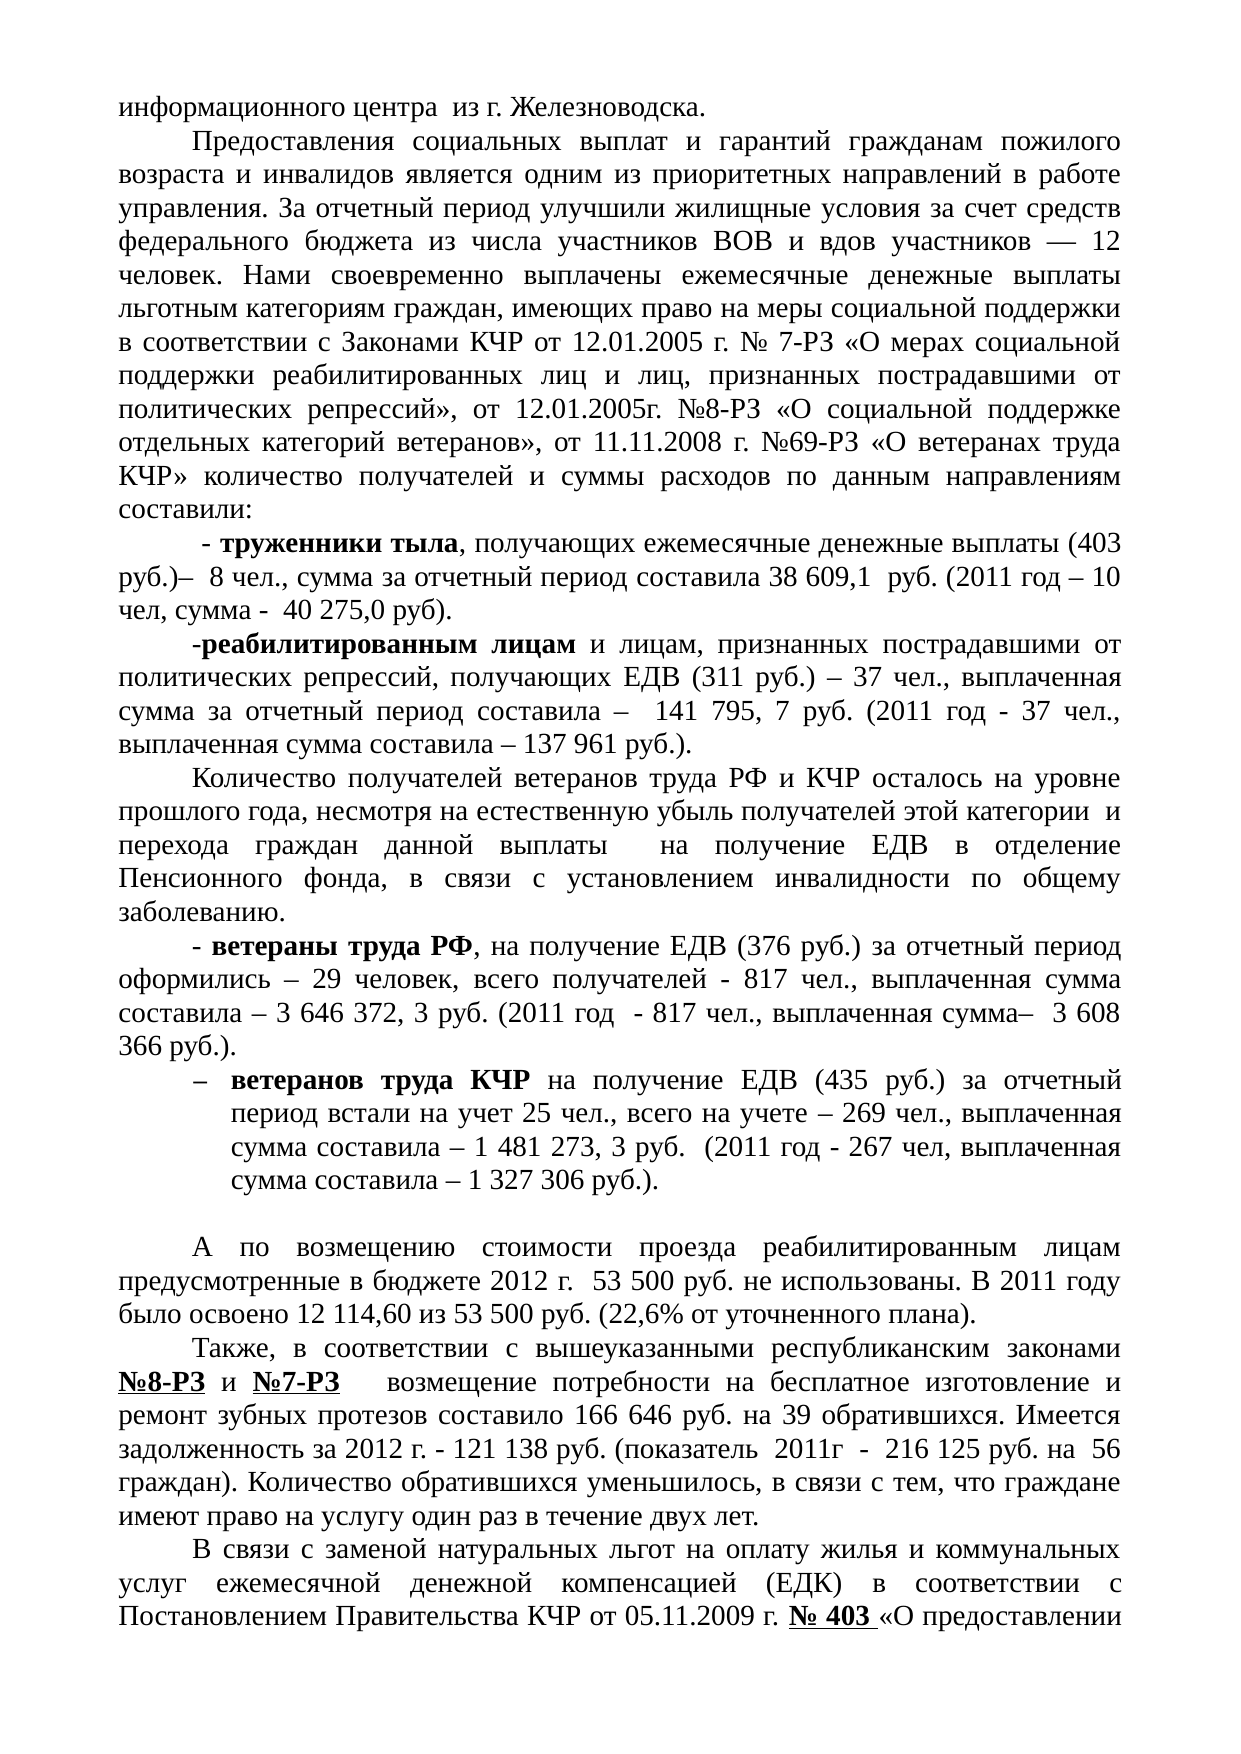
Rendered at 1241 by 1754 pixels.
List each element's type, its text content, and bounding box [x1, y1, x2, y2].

list ветеранов труда КЧР на получение ЕДВ (435 руб.) за отчетный период встали на учет 25 чел., всего на учете – 269 чел., выплаченная сумма составила – 1 481 273, 3 руб. (2011 год - 267 чел, выплаченная сумма составила – 1 327 306 руб.). [193, 1062, 1122, 1196]
text Также, в соответствии с вышеуказанными республиканским законами №8-РЗ и №7-РЗ возмещение потребности на бесплатное изготовление и ремонт зубных протезов составило 166 646 руб. на 39 обратившихся. Имеется задолженность за 2012 г. - 121 138 руб. (показатель 2011г - 216 125 руб. на 56 граждан). Количество обратившихся уменьшилось, в связи с тем, что граждане имеют право на услугу один раз в течение двух лет. [118, 1330, 1122, 1531]
text Количество получателей ветеранов труда РФ и КЧР осталось на уровне прошлого года, несмотря на естественную убыль получателей этой категории и перехода граждан данной выплаты на получение ЕДВ в отделение Пенсионного фонда, в связи с установлением инвалидности по общему заболеванию. [118, 760, 1122, 928]
text -реабилитированным лицам и лицам, признанных пострадавшими от политических репрессий, получающих ЕДВ (311 руб.) – 37 чел., выплаченная сумма за отчетный период составила – 141 795, 7 руб. (2011 год - 37 чел., выплаченная сумма составила – 137 961 руб.). [118, 626, 1122, 760]
text А по возмещению стоимости проезда реабилитированным лицам предусмотренные в бюджете 2012 г. 53 500 руб. не использованы. В 2011 году было освоено 12 114,60 из 53 500 руб. (22,6% от уточненного плана). [118, 1229, 1122, 1330]
text В связи с заменой натуральных льгот на оплату жилья и коммунальных услуг ежемесячной денежной компенсацией (ЕДК) в соответствии с Постановлением Правительства КЧР от 05.11.2009 г. № 403 «О предоставлении [118, 1531, 1122, 1632]
text - ветераны труда РФ, на получение ЕДВ (376 руб.) за отчетный период оформились – 29 человек, всего получателей - 817 чел., выплаченная сумма составила – 3 646 372, 3 руб. (2011 год - 817 чел., выплаченная сумма– 3 608 366 руб.). [118, 928, 1122, 1062]
text информационного центра из г. Железноводска. [118, 89, 1122, 123]
text Предоставления социальных выплат и гарантий гражданам пожилого возраста и инвалидов является одним из приоритетных направлений в работе управления. За отчетный период улучшили жилищные условия за счет средств федерального бюджета из числа участников ВОВ и вдов участников — 12 человек. Нами своевременно выплачены ежемесячные денежные выплаты льготным категориям граждан, имеющих право на меры социальной поддержки в соответствии с Законами КЧР от 12.01.2005 г. № 7-РЗ «О мерах социальной поддержки реабилитированных лиц и лиц, признанных пострадавшими от политических репрессий», от 12.01.2005г. №8-РЗ «О социальной поддержке отдельных категорий ветеранов», от 11.11.2008 г. №69-РЗ «О ветеранах труда КЧР» количество получателей и суммы расходов по данным направлениям составили: [118, 123, 1122, 525]
text - труженники тыла, получающих ежемесячные денежные выплаты (403 руб.)– 8 чел., сумма за отчетный период составила 38 609,1 руб. (2011 год – 10 чел, сумма - 40 275,0 руб). [118, 525, 1122, 626]
